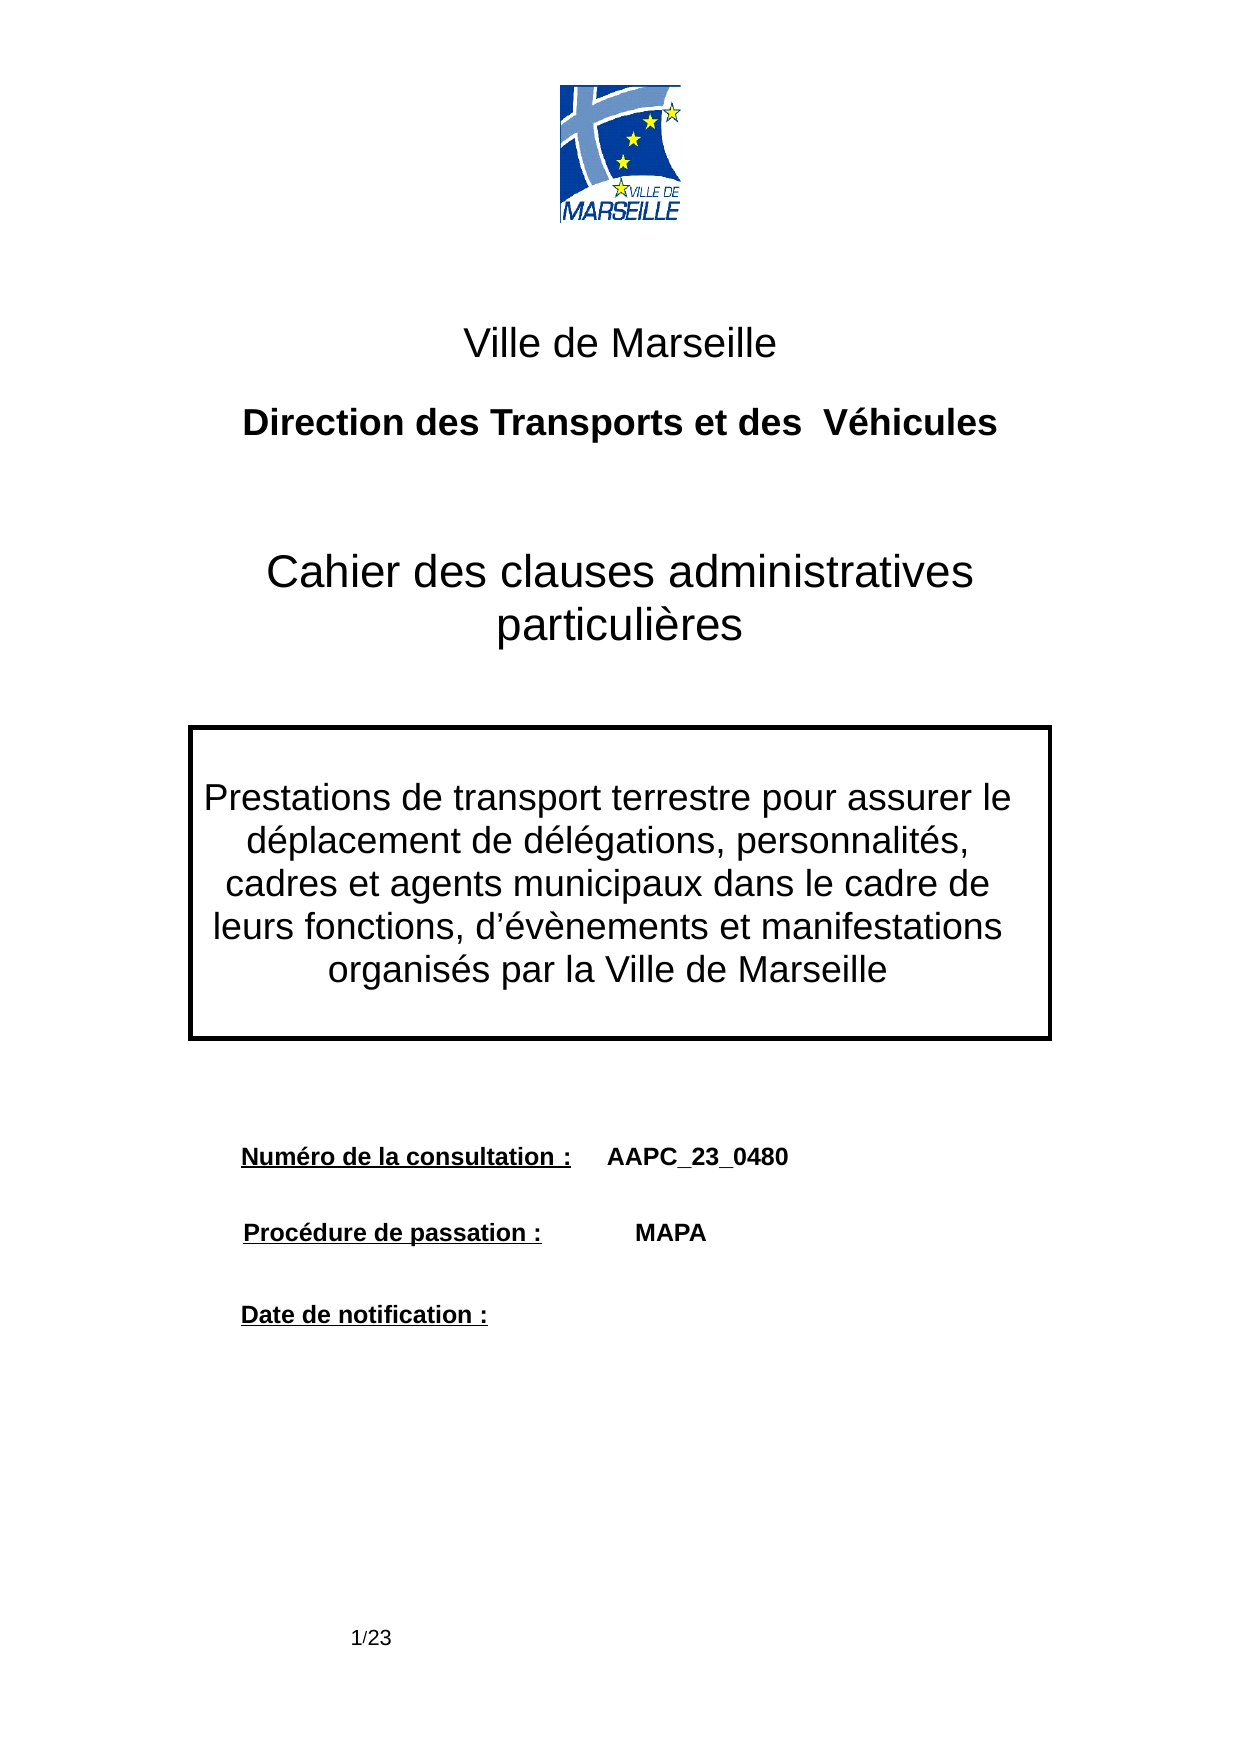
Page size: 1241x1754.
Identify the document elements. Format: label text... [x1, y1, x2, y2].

text Cahier des clauses administratives particulières [188, 544, 1052, 650]
text Ville de Marseille [188, 319, 1052, 367]
text Date de notification : [241, 1300, 1052, 1328]
text Prestations de transport terrestre pour assurer le déplacement de délégations, personnalités, cadres et agents municipaux dans le cadre de leurs fonctions, d’évènements et manifestations organisés par la Ville de Marseille [193, 768, 1048, 991]
text Procédure de passation : MAPA [243, 1218, 1052, 1247]
text Numéro de la consultation : AAPC_23_0480 [241, 1142, 1052, 1170]
text Direction des Transports et des Véhicules [188, 400, 1052, 443]
